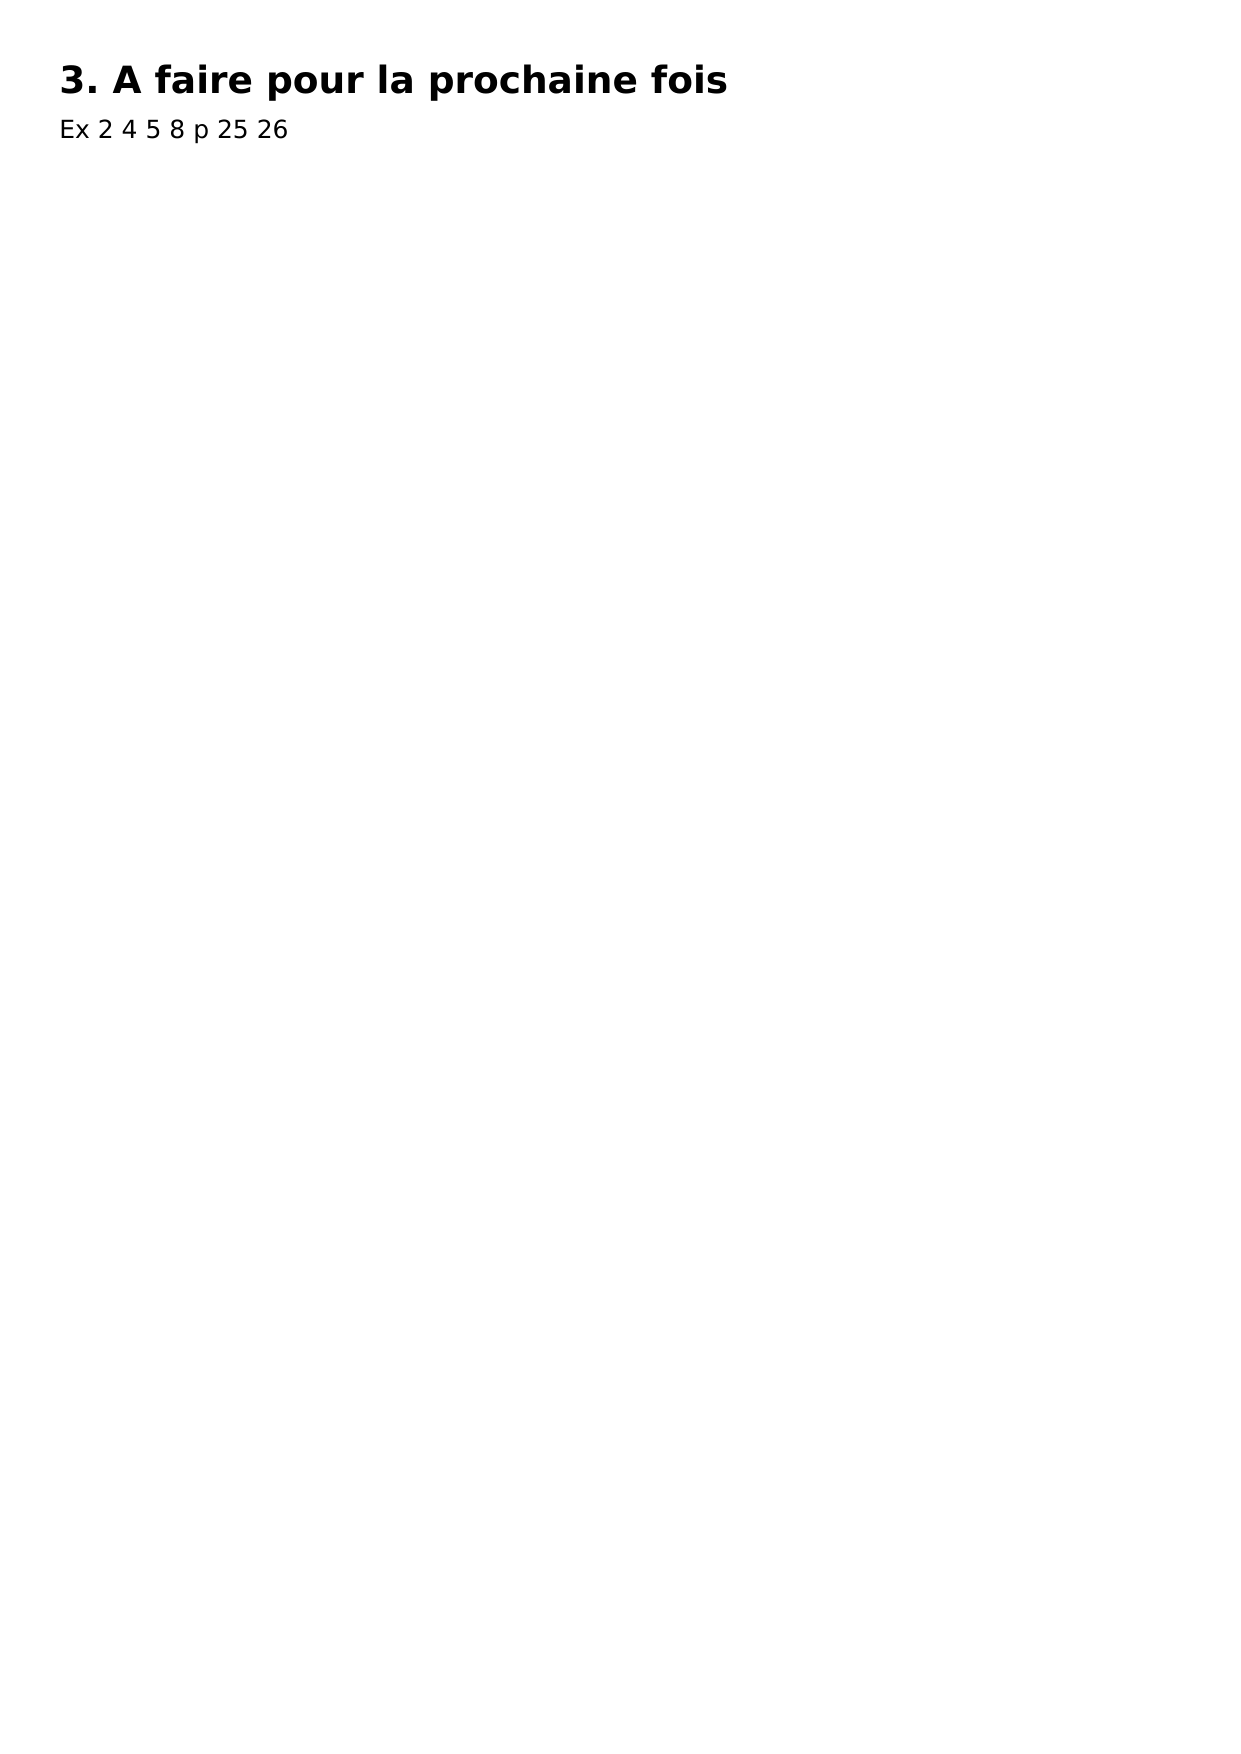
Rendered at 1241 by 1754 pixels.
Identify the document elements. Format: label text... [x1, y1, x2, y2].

subtitle 3. A faire pour la prochaine fois [59, 59, 1181, 103]
text Ex 2 4 5 8 p 25 26 [59, 115, 1181, 144]
